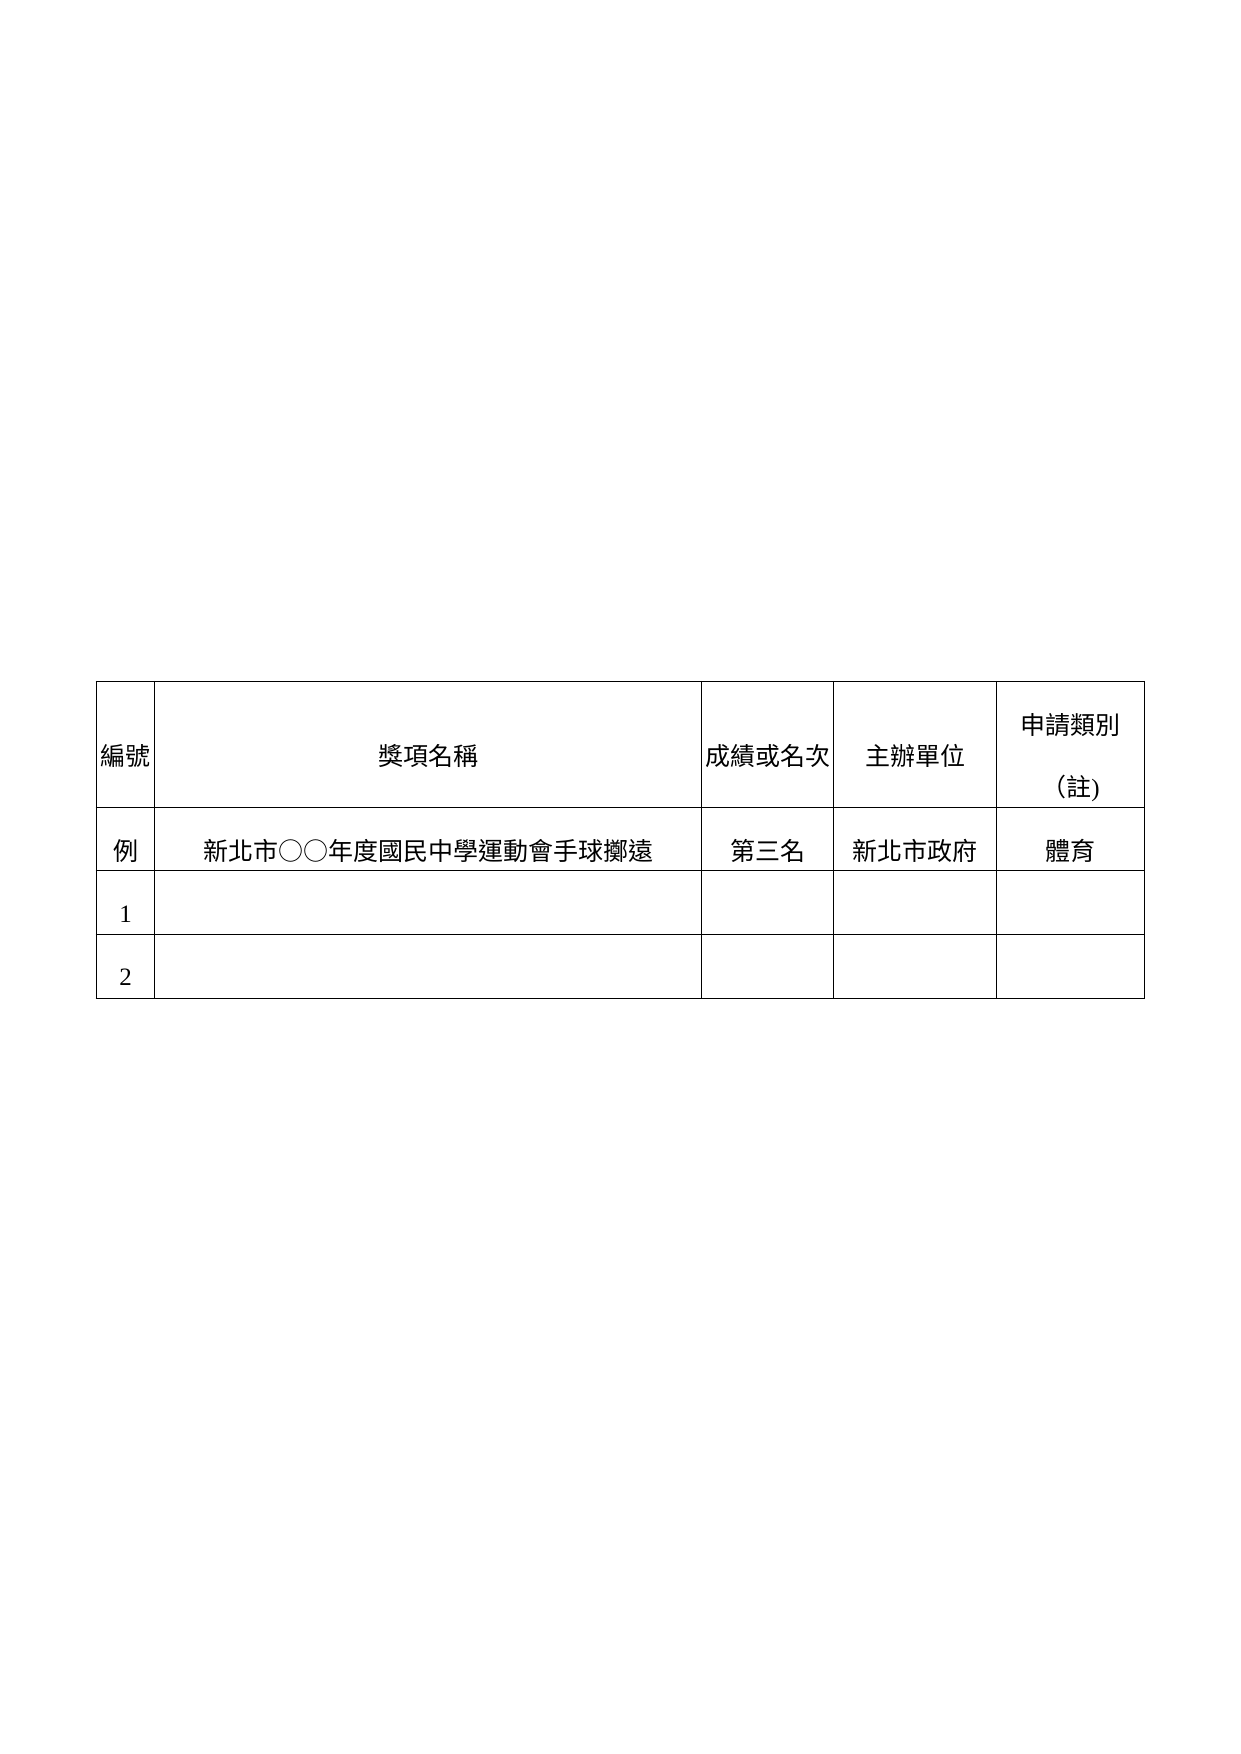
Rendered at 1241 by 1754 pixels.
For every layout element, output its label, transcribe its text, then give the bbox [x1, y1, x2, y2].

table_header 申請類別（註) [997, 682, 1144, 807]
table_cell [834, 871, 996, 934]
table_cell [702, 871, 833, 934]
table_header 編號 [97, 682, 154, 807]
table_cell 第三名 [702, 808, 833, 870]
table_cell [155, 871, 701, 934]
table_cell 新北市○○年度國民中學運動會手球擲遠 [155, 808, 701, 870]
table_header 獎項名稱 [155, 682, 701, 807]
table_header 成績或名次 [702, 682, 833, 807]
table_cell 1 [97, 871, 154, 934]
table_header 主辦單位 [834, 682, 996, 807]
table_cell 體育 [997, 808, 1144, 870]
table_cell [997, 871, 1144, 934]
table_cell [997, 935, 1144, 997]
table_cell [155, 935, 701, 997]
table_cell 新北市政府 [834, 808, 996, 870]
table_cell 例 [97, 808, 154, 870]
table_cell 2 [97, 935, 154, 997]
table_cell [834, 935, 996, 997]
table_cell [702, 935, 833, 997]
